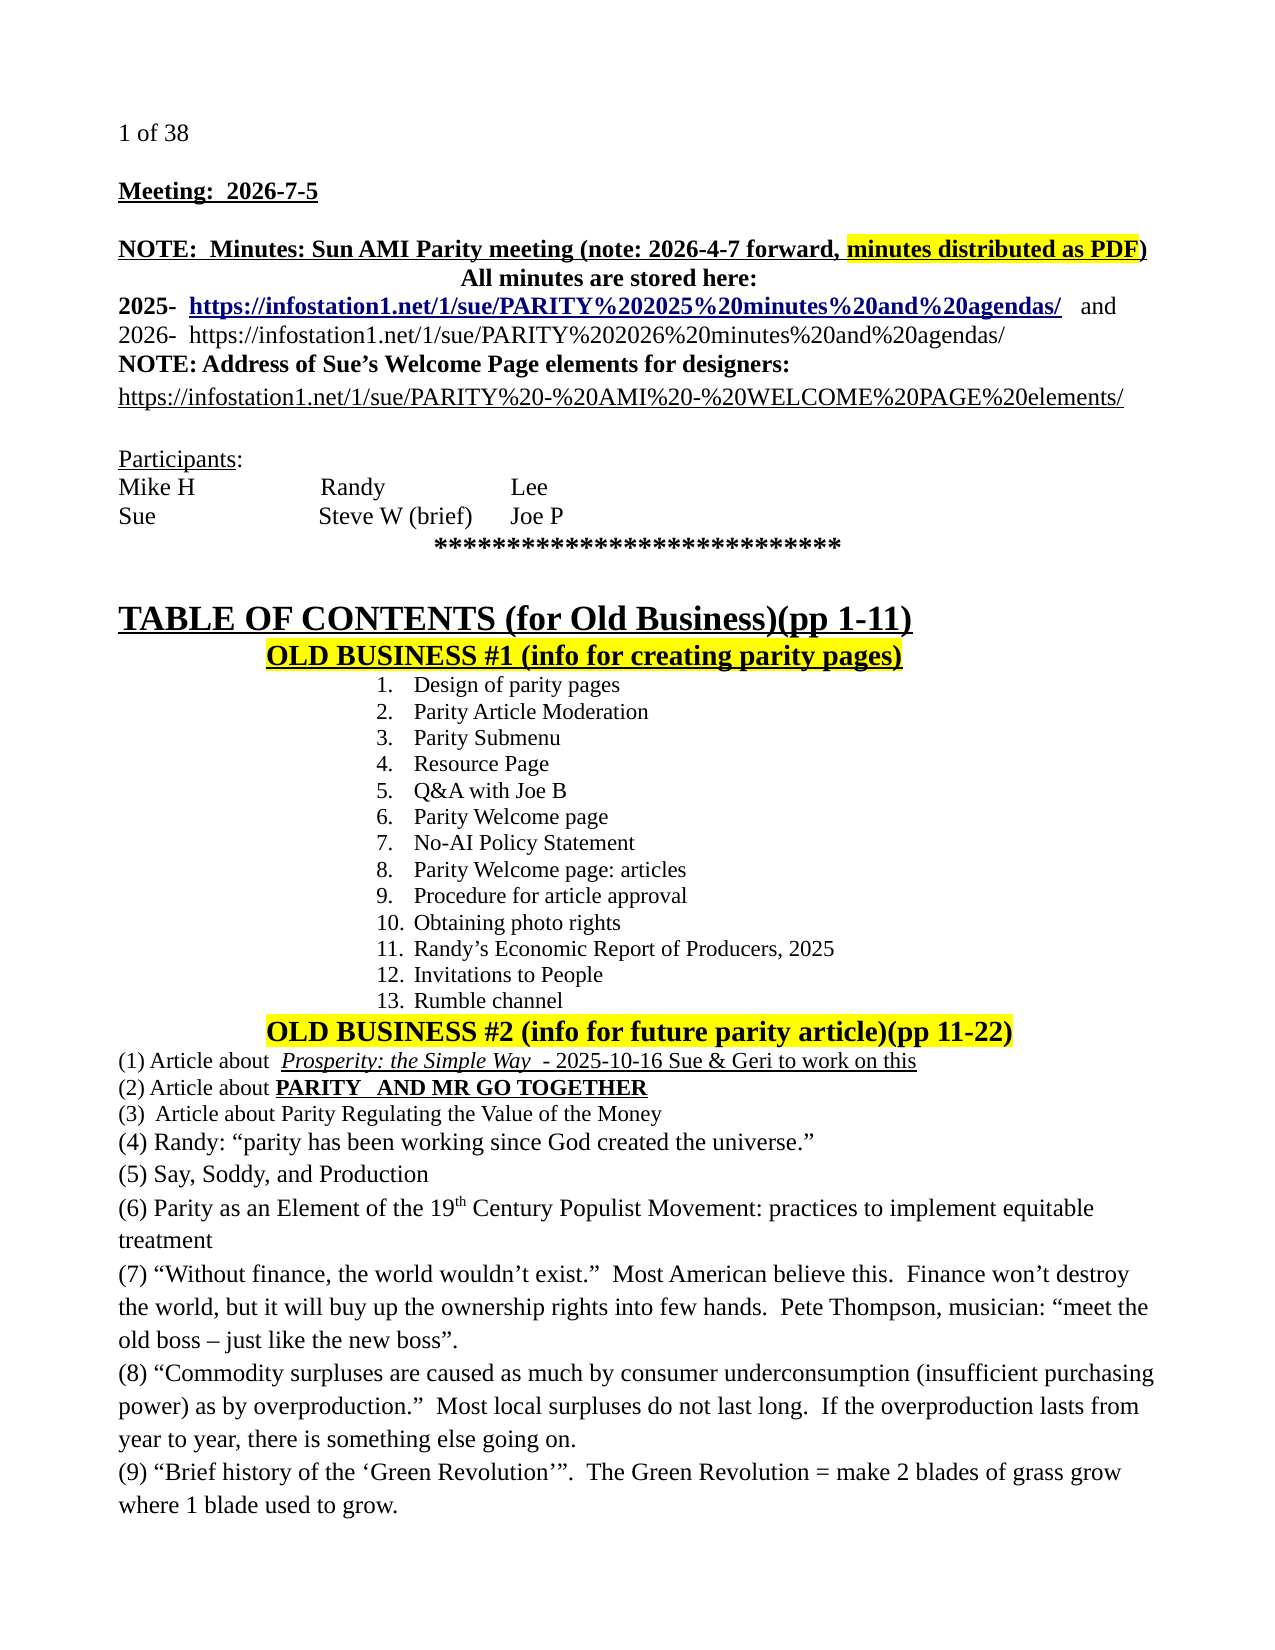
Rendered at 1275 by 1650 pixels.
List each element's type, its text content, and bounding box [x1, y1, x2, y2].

text Participants: [118, 444, 1157, 472]
list Randy’s Economic Report of Producers, 2025 [376, 935, 1157, 961]
text (3) Article about Parity Regulating the Value of the Money [118, 1100, 1157, 1127]
text 2026- https://infostation1.net/1/sue/PARITY%202026%20minutes%20and%20agendas/ [118, 320, 1157, 349]
text (4) Randy: “parity has been working since God created the universe.” [118, 1127, 1157, 1155]
text 2025- https://infostation1.net/1/sue/PARITY%202025%20minutes%20and%20agendas/ and [118, 291, 1157, 320]
text (7) “Without finance, the world wouldn’t exist.” Most American believe this. Finance won’t destroy the world, but it will buy up the ownership rights into few hands. Pete Thompson, musician: “meet the old boss – just like the new boss”. [118, 1259, 1157, 1353]
text (8) “Commodity surpluses are caused as much by consumer underconsumption (insufficient purchasing power) as by overproduction.” Most local surpluses do not last long. If the overproduction lasts from year to year, there is something else going on. [118, 1358, 1157, 1452]
list Parity Article Moderation [376, 698, 1157, 724]
list Parity Submenu [376, 724, 1157, 750]
text Mike H Randy Lee [118, 472, 1157, 501]
text Meeting: 2026-7-5 [118, 176, 1157, 205]
text https://infostation1.net/1/sue/PARITY%20-%20AMI%20-%20WELCOME%20PAGE%20elements/ [118, 382, 1157, 411]
list Resource Page [376, 750, 1157, 777]
list Design of parity pages [376, 671, 1157, 698]
text (2) Article about PARITY AND MR GO TOGETHER [118, 1074, 1157, 1100]
list Parity Welcome page: articles [376, 856, 1157, 882]
text NOTE: Address of Sue’s Welcome Page elements for designers: [118, 349, 1157, 378]
text (9) “Brief history of the ‘Green Revolution’”. The Green Revolution = make 2 blades of grass grow where 1 blade used to grow. [118, 1457, 1157, 1518]
text (1) Article about Prosperity: the Simple Way - 2025-10-16 Sue & Geri to work on this [118, 1047, 1157, 1074]
list Obtaining photo rights [376, 908, 1157, 935]
text NOTE: Minutes: Sun AMI Parity meeting (note: 2026-4-7 forward, minutes distributed as PDF) [118, 234, 1157, 263]
text (5) Say, Soddy, and Production [118, 1159, 1157, 1188]
list Invitations to People [376, 961, 1157, 988]
list Procedure for article approval [376, 882, 1157, 908]
list Rumble channel [376, 988, 1157, 1014]
text OLD BUSINESS #1 (info for creating parity pages) [266, 638, 1157, 671]
text (6) Parity as an Element of the 19th Century Populist Movement: practices to implement equitable treatment [118, 1193, 1157, 1254]
list Q&A with Joe B [376, 777, 1157, 803]
text TABLE OF CONTENTS (for Old Business)(pp 1-11) [118, 597, 1157, 638]
list No-AI Policy Statement [376, 829, 1157, 856]
text All minutes are stored here: [118, 263, 1157, 291]
text OLD BUSINESS #2 (info for future parity article)(pp 11-22) [266, 1014, 1157, 1047]
text Sue Steve W (brief) Joe P [118, 501, 1157, 530]
text **************************** [118, 530, 1157, 563]
list Parity Welcome page [376, 803, 1157, 829]
